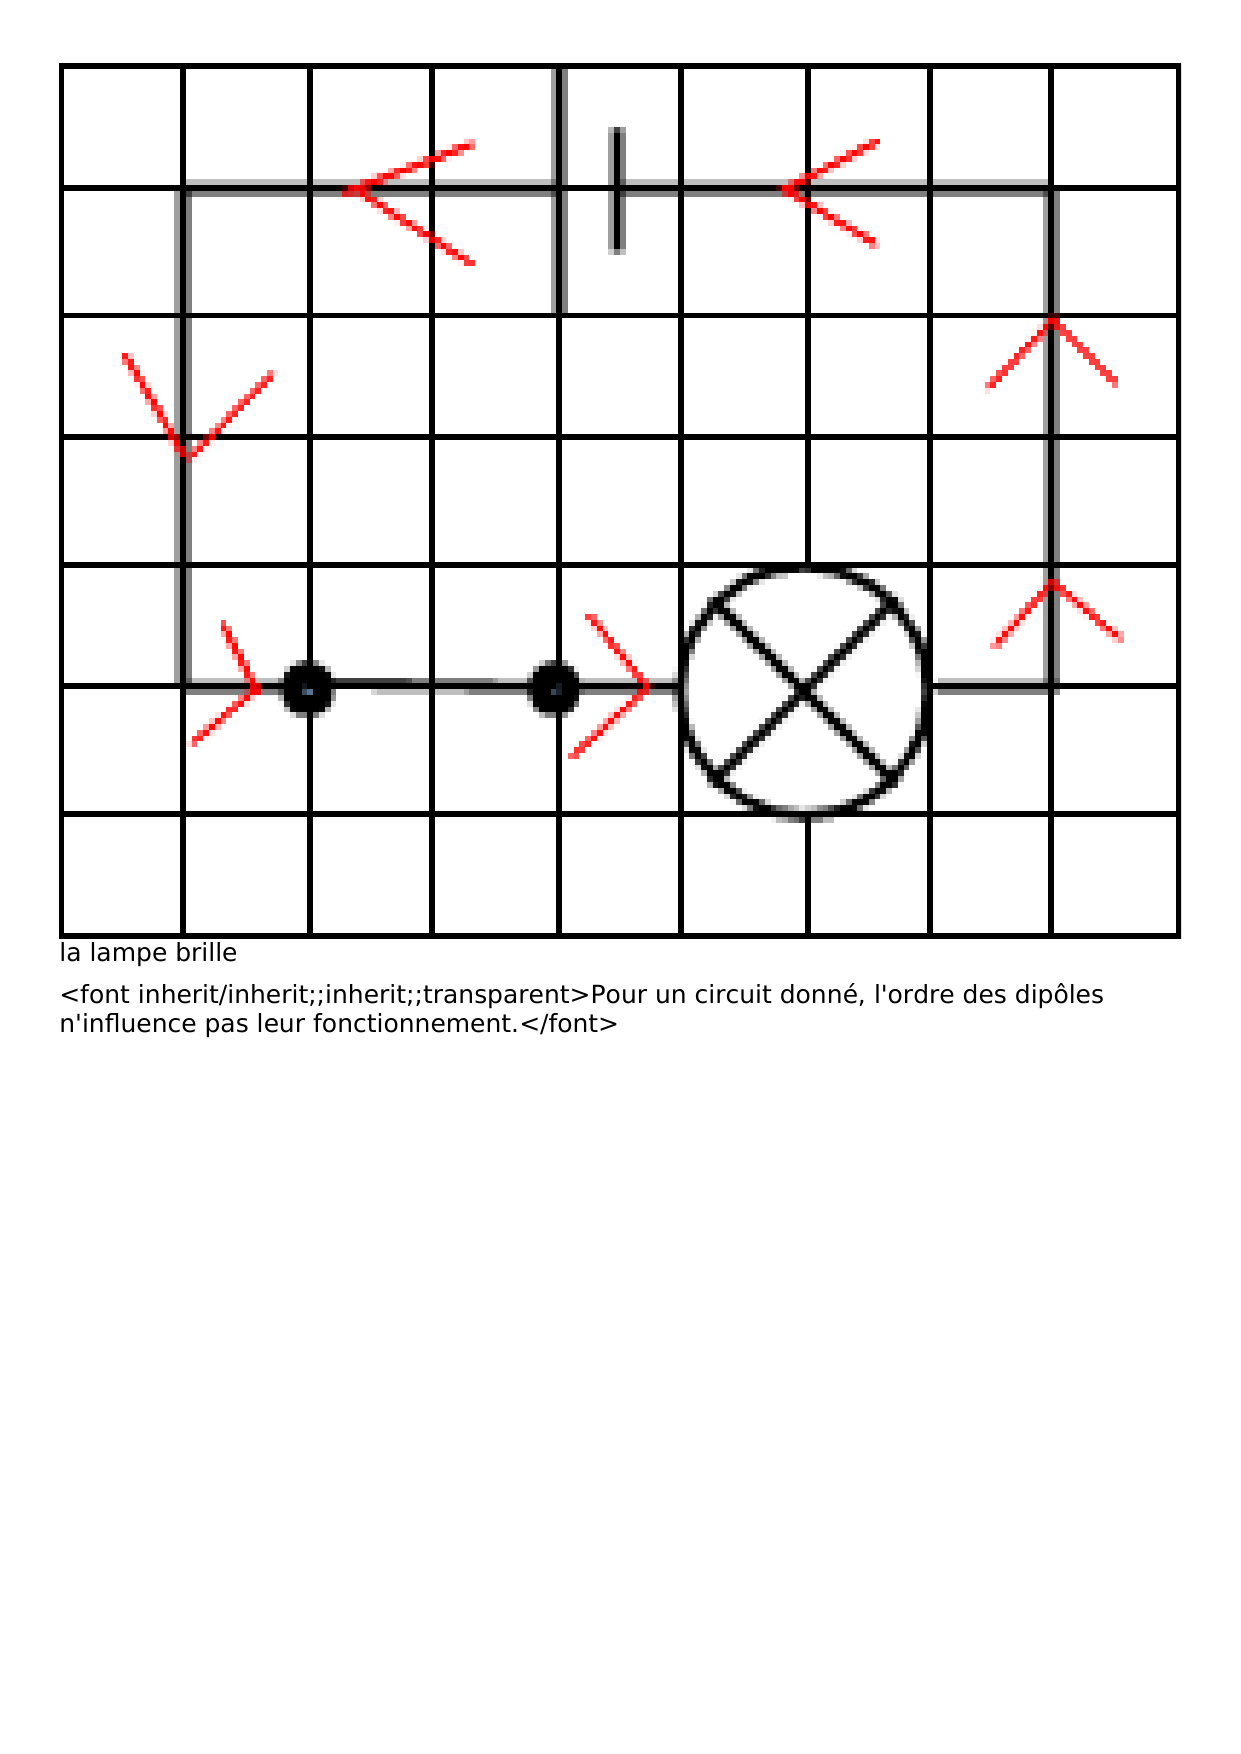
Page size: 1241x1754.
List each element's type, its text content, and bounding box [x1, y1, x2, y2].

text <font inherit/inherit;;inherit;;transparent>Pour un circuit donné, l'ordre des dipôles n'influence pas leur fonctionnement.</font> [59, 980, 1181, 1038]
text la lampe brille [59, 939, 1181, 967]
picture [59, 59, 1182, 939]
